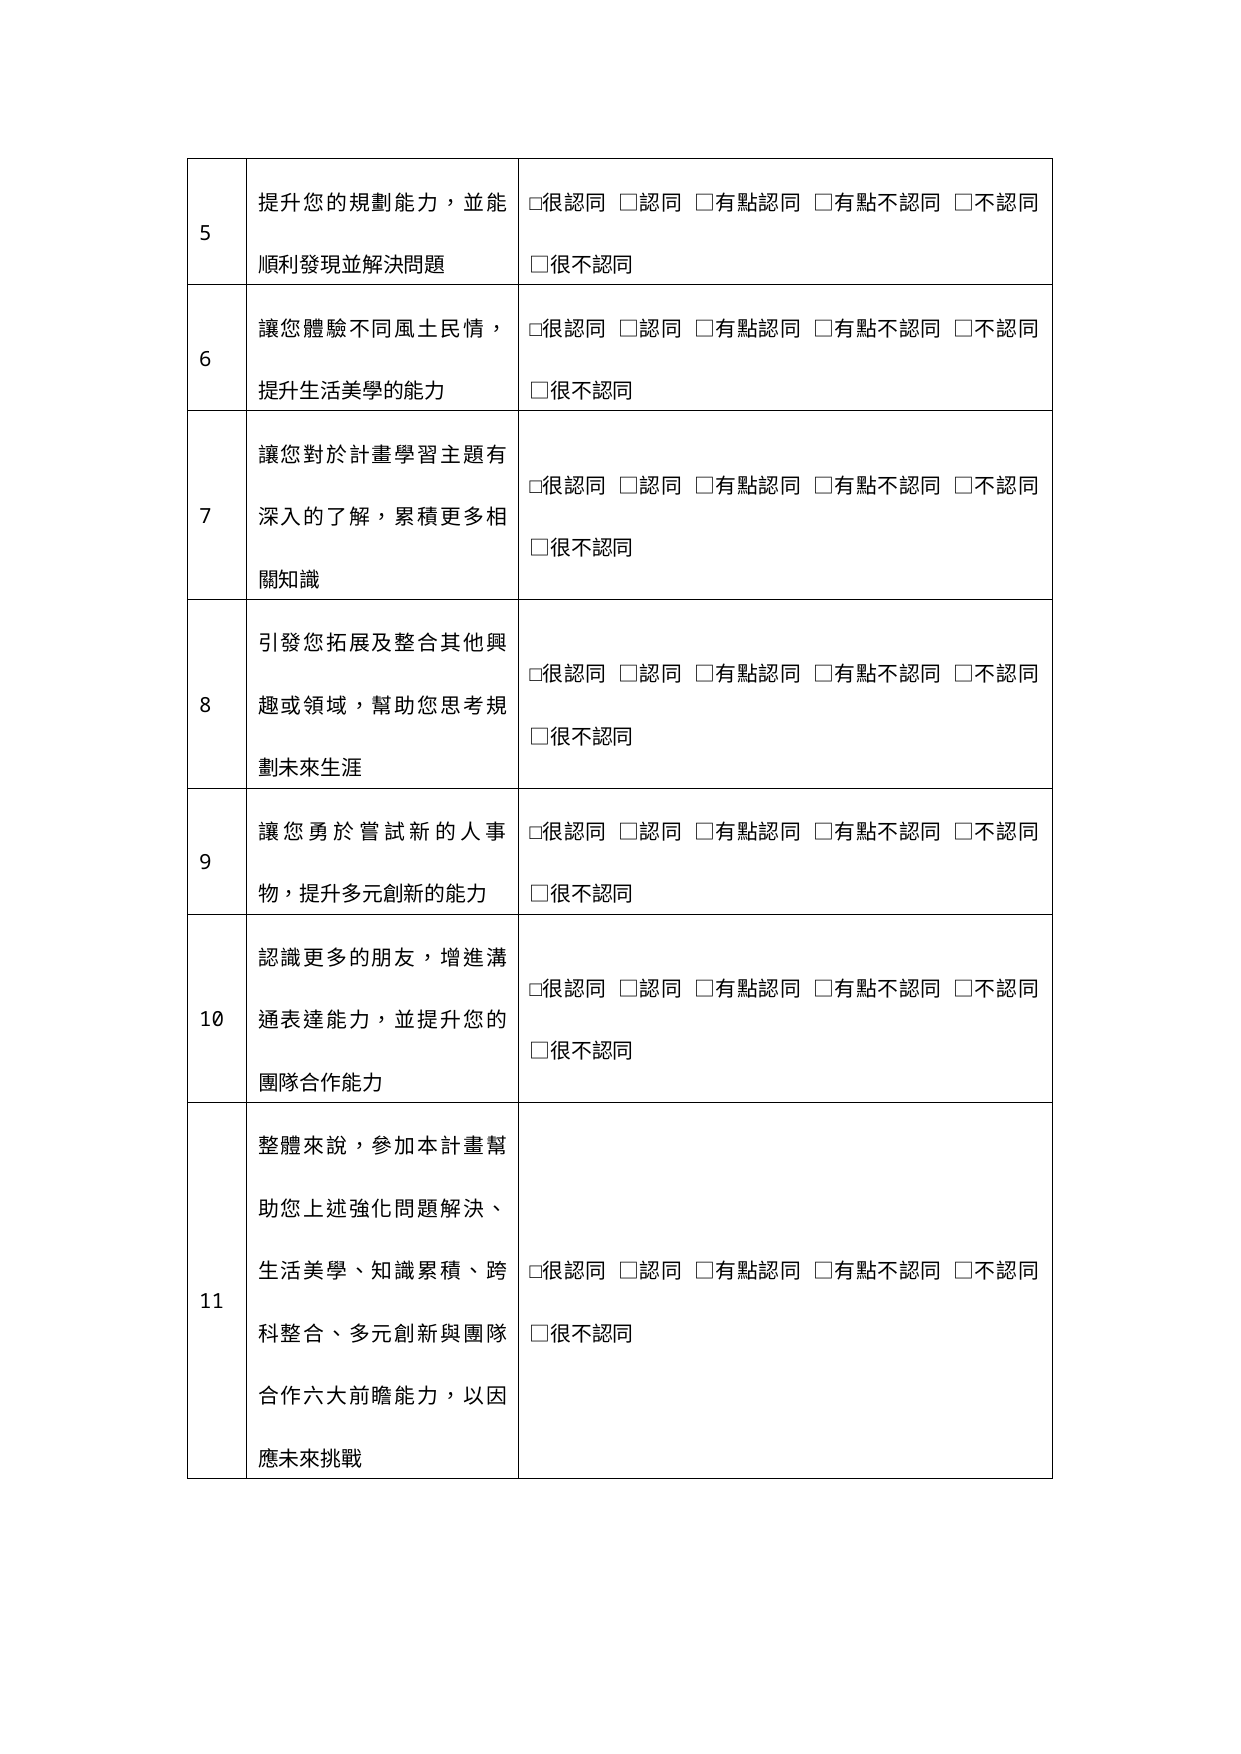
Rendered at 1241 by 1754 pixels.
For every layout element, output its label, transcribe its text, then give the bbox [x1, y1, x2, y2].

table_cell 6 [188, 285, 246, 410]
table_cell 整體來說，參加本計畫幫助您上述強化問題解決、生活美學、知識累積、跨科整合、多元創新與團隊合作六大前瞻能力，以因應未來挑戰 [247, 1103, 518, 1478]
table_cell 10 [188, 915, 246, 1102]
table_cell □很認同 □認同 □有點認同 □有點不認同 □不認同 □很不認同 [519, 159, 1052, 284]
table_cell 7 [188, 411, 246, 599]
table_cell 11 [188, 1103, 246, 1478]
table_cell □很認同 □認同 □有點認同 □有點不認同 □不認同 □很不認同 [519, 600, 1052, 787]
table_cell 8 [188, 600, 246, 787]
table_cell □很認同 □認同 □有點認同 □有點不認同 □不認同 □很不認同 [519, 789, 1052, 913]
table_cell □很認同 □認同 □有點認同 □有點不認同 □不認同 □很不認同 [519, 411, 1052, 599]
table_cell 5 [188, 159, 246, 284]
table_cell 讓您對於計畫學習主題有深入的了解，累積更多相關知識 [247, 411, 518, 599]
table_cell 9 [188, 789, 246, 913]
table_cell 讓您勇於嘗試新的人事物，提升多元創新的能力 [247, 789, 518, 913]
table_cell □很認同 □認同 □有點認同 □有點不認同 □不認同 □很不認同 [519, 915, 1052, 1102]
table_cell 引發您拓展及整合其他興趣或領域，幫助您思考規劃未來生涯 [247, 600, 518, 787]
table_cell 認識更多的朋友，增進溝通表達能力，並提升您的團隊合作能力 [247, 915, 518, 1102]
table_cell 讓您體驗不同風土民情，提升生活美學的能力 [247, 285, 518, 410]
table_cell □很認同 □認同 □有點認同 □有點不認同 □不認同 □很不認同 [519, 1103, 1052, 1478]
table_cell □很認同 □認同 □有點認同 □有點不認同 □不認同 □很不認同 [519, 285, 1052, 410]
table_cell 提升您的規劃能力，並能順利發現並解決問題 [247, 159, 518, 284]
